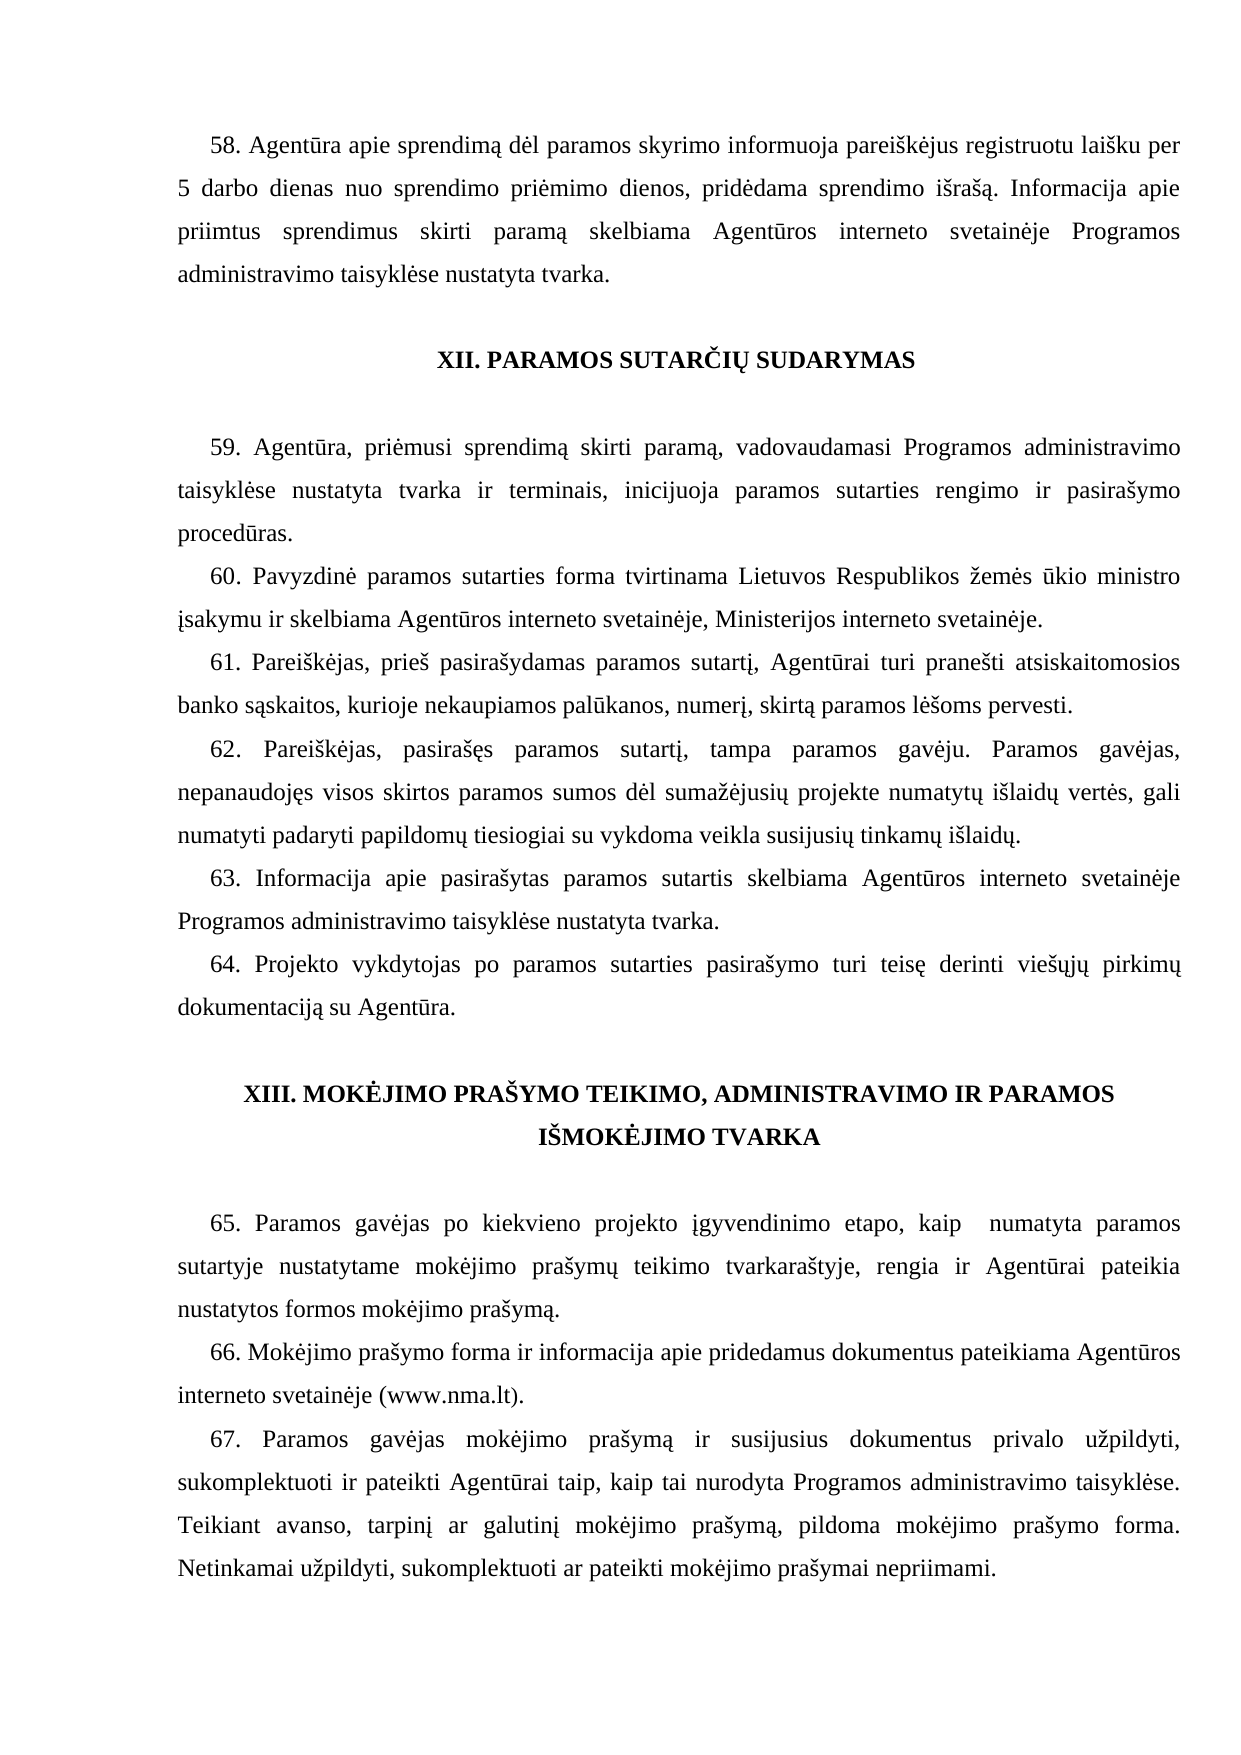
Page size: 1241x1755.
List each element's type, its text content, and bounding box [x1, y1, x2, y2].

text 61. Pareiškėjas, prieš pasirašydamas paramos sutartį, Agentūrai turi pranešti atsiskaitomosios banko sąskaitos, kurioje nekaupiamos palūkanos, numerį, skirtą paramos lėšoms pervesti. [177, 647, 1181, 719]
text 65. Paramos gavėjas po kiekvieno projekto įgyvendinimo etapo, kaip numatyta paramos sutartyje nustatytame mokėjimo prašymų teikimo tvarkaraštyje, rengia ir Agentūrai pateikia nustatytos formos mokėjimo prašymą. [177, 1208, 1181, 1323]
text 60. Pavyzdinė paramos sutarties forma tvirtinama Lietuvos Respublikos žemės ūkio ministro įsakymu ir skelbiama Agentūros interneto svetainėje, Ministerijos interneto svetainėje. [177, 561, 1181, 633]
text 58. Agentūra apie sprendimą dėl paramos skyrimo informuoja pareiškėjus registruotu laišku per 5 darbo dienas nuo sprendimo priėmimo dienos, pridėdama sprendimo išrašą. Informacija apie priimtus sprendimus skirti paramą skelbiama Agentūros interneto svetainėje Programos administravimo taisyklėse nustatyta tvarka. [177, 130, 1181, 288]
text 63. Informacija apie pasirašytas paramos sutartis skelbiama Agentūros interneto svetainėje Programos administravimo taisyklėse nustatyta tvarka. [177, 863, 1181, 935]
text XIII. MOKĖJIMO PRAŠYMO TEIKIMO, ADMINISTRAVIMO IR PARAMOS IŠMOKĖJIMO TVARKA [177, 1079, 1181, 1151]
text 66. Mokėjimo prašymo forma ir informacija apie pridedamus dokumentus pateikiama Agentūros interneto svetainėje (www.nma.lt). [177, 1337, 1181, 1409]
text 67. Paramos gavėjas mokėjimo prašymą ir susijusius dokumentus privalo užpildyti, sukomplektuoti ir pateikti Agentūrai taip, kaip tai nurodyta Programos administravimo taisyklėse. Teikiant avanso, tarpinį ar galutinį mokėjimo prašymą, pildoma mokėjimo prašymo forma. Netinkamai užpildyti, sukomplektuoti ar pateikti mokėjimo prašymai nepriimami. [177, 1424, 1181, 1582]
text 59. Agentūra, priėmusi sprendimą skirti paramą, vadovaudamasi Programos administravimo taisyklėse nustatyta tvarka ir terminais, inicijuoja paramos sutarties rengimo ir pasirašymo procedūras. [177, 432, 1181, 547]
text XII. PARAMOS SUTARČIŲ SUDARYMAS [177, 346, 1181, 374]
text 62. Pareiškėjas, pasirašęs paramos sutartį, tampa paramos gavėju. Paramos gavėjas, nepanaudojęs visos skirtos paramos sumos dėl sumažėjusių projekte numatytų išlaidų vertės, gali numatyti padaryti papildomų tiesiogiai su vykdoma veikla susijusių tinkamų išlaidų. [177, 734, 1181, 849]
text 64. Projekto vykdytojas po paramos sutarties pasirašymo turi teisę derinti viešųjų pirkimų dokumentaciją su Agentūra. [177, 949, 1181, 1021]
